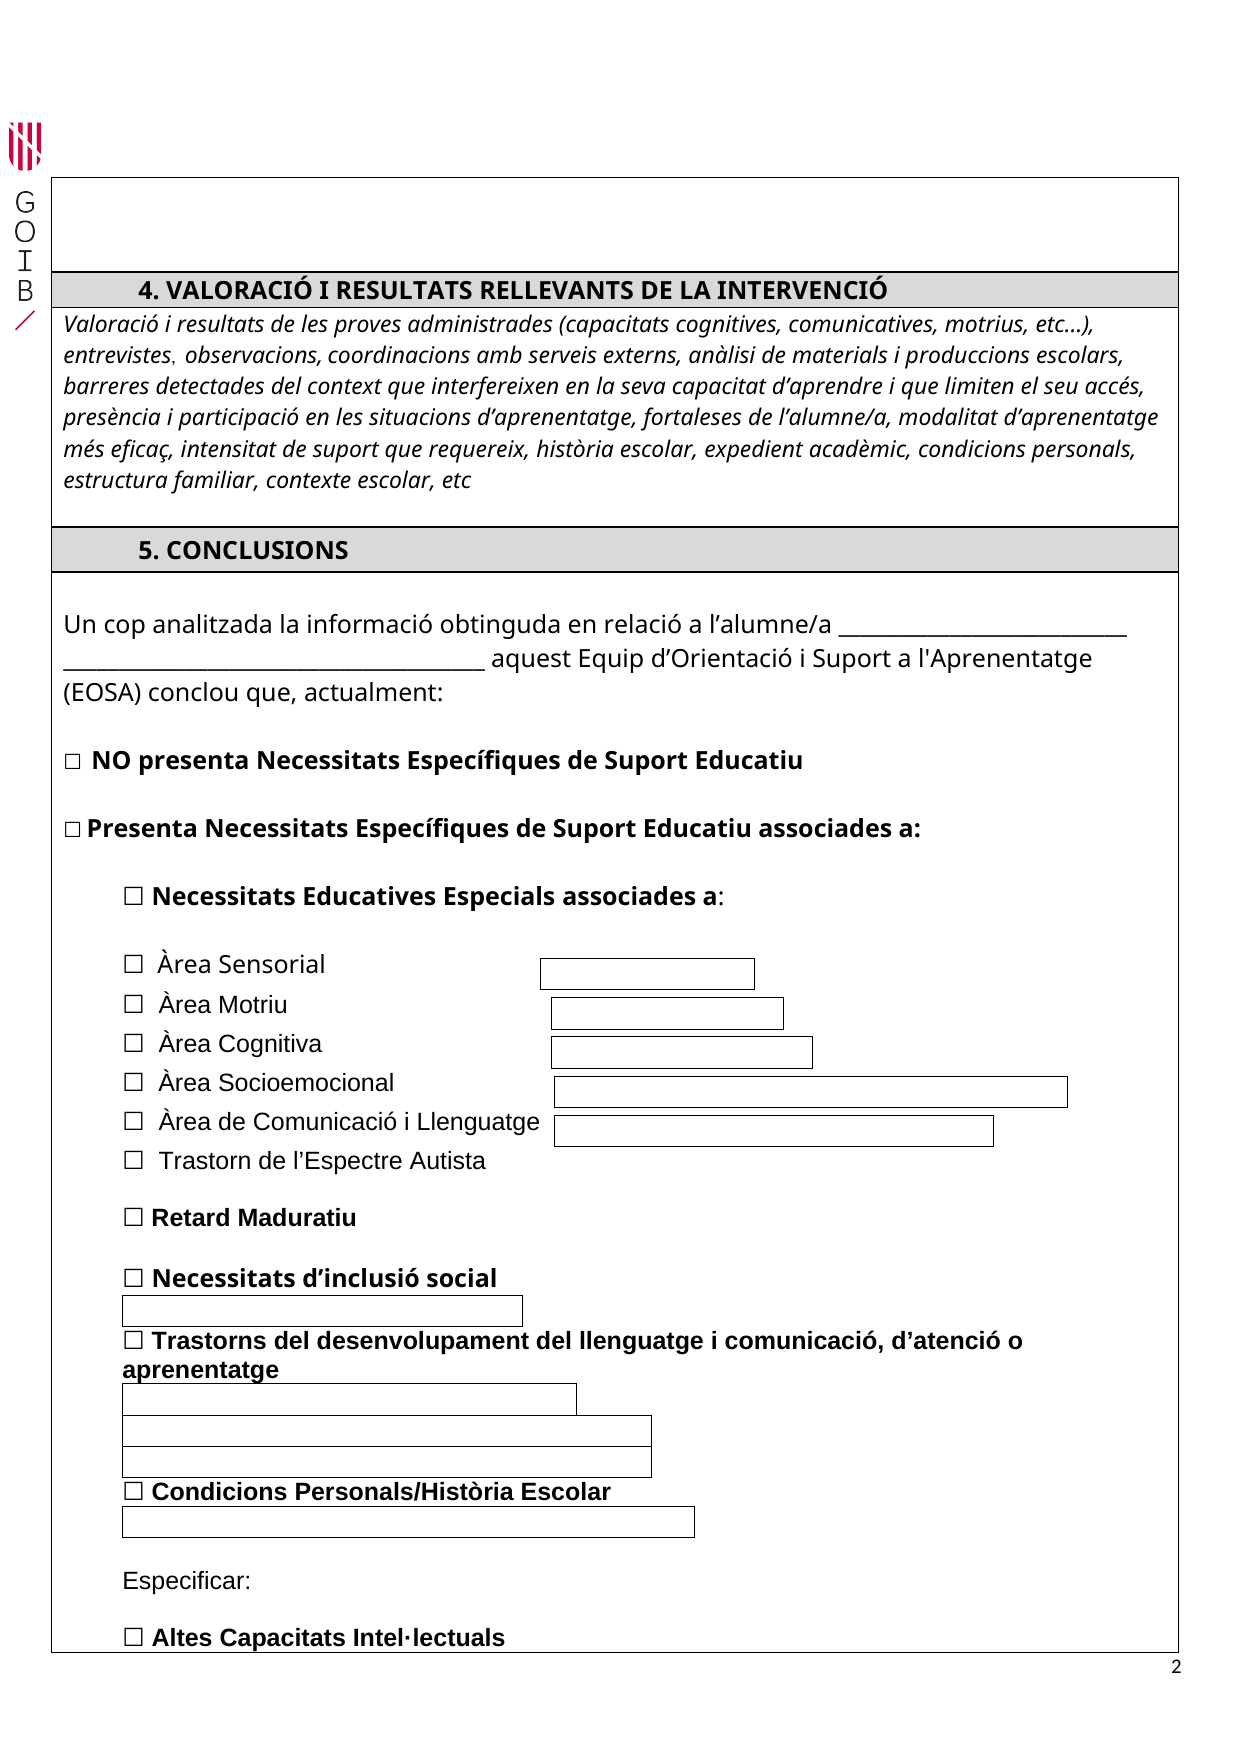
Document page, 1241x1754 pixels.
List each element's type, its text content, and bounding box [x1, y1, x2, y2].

table_cell Un cop analitzada la informació obtinguda en relació a l’alumne/a __________________________ ______________________________________ aquest Equip d’Orientació i Suport a l'Aprenentatge (EOSA) conclou que, actualment: ☐ NO presenta Necessitats Específiques de Suport Educatiu ☐ Presenta Necessitats Específiques de Suport Educatiu associades a: ☐ Necessitats Educatives Especials associades a: ☐ Àrea Sensorial ☐ Àrea Motriu ☐ Àrea Cognitiva ☐ Àrea Socioemocional ☐ Àrea de Comunicació i Llenguatge ☐ Trastorn de l’Espectre Autista ☐ Retard Maduratiu ☐ Necessitats d’inclusió social ☐ Trastorns del desenvolupament del llenguatge i comunicació, d’atenció o aprenentatge ☐ Condicions Personals/Història Escolar Especificar: ☐ Altes Capacitats Intel·lectuals [52, 573, 1178, 1652]
table_cell Valoració i resultats de les proves administrades (capacitats cognitives, comunicatives, motrius, etc…), entrevistes, observacions, coordinacions amb serveis externs, anàlisi de materials i produccions escolars, barreres detectades del context que interfereixen en la seva capacitat d’aprendre i que limiten el seu accés, presència i participació en les situacions d’aprenentatge, fortaleses de l’alumne/a, modalitat d’aprenentatge més eficaç, intensitat de suport que requereix, història escolar, expedient acadèmic, condicions personals, estructura familiar, contexte escolar, etc [52, 308, 1178, 526]
table_cell 5. CONCLUSIONS [52, 528, 1178, 571]
picture [0, 100, 70, 361]
table_cell [52, 178, 1178, 271]
table_cell 4. VALORACIÓ I RESULTATS RELLEVANTS DE LA INTERVENCIÓ [52, 273, 1178, 307]
